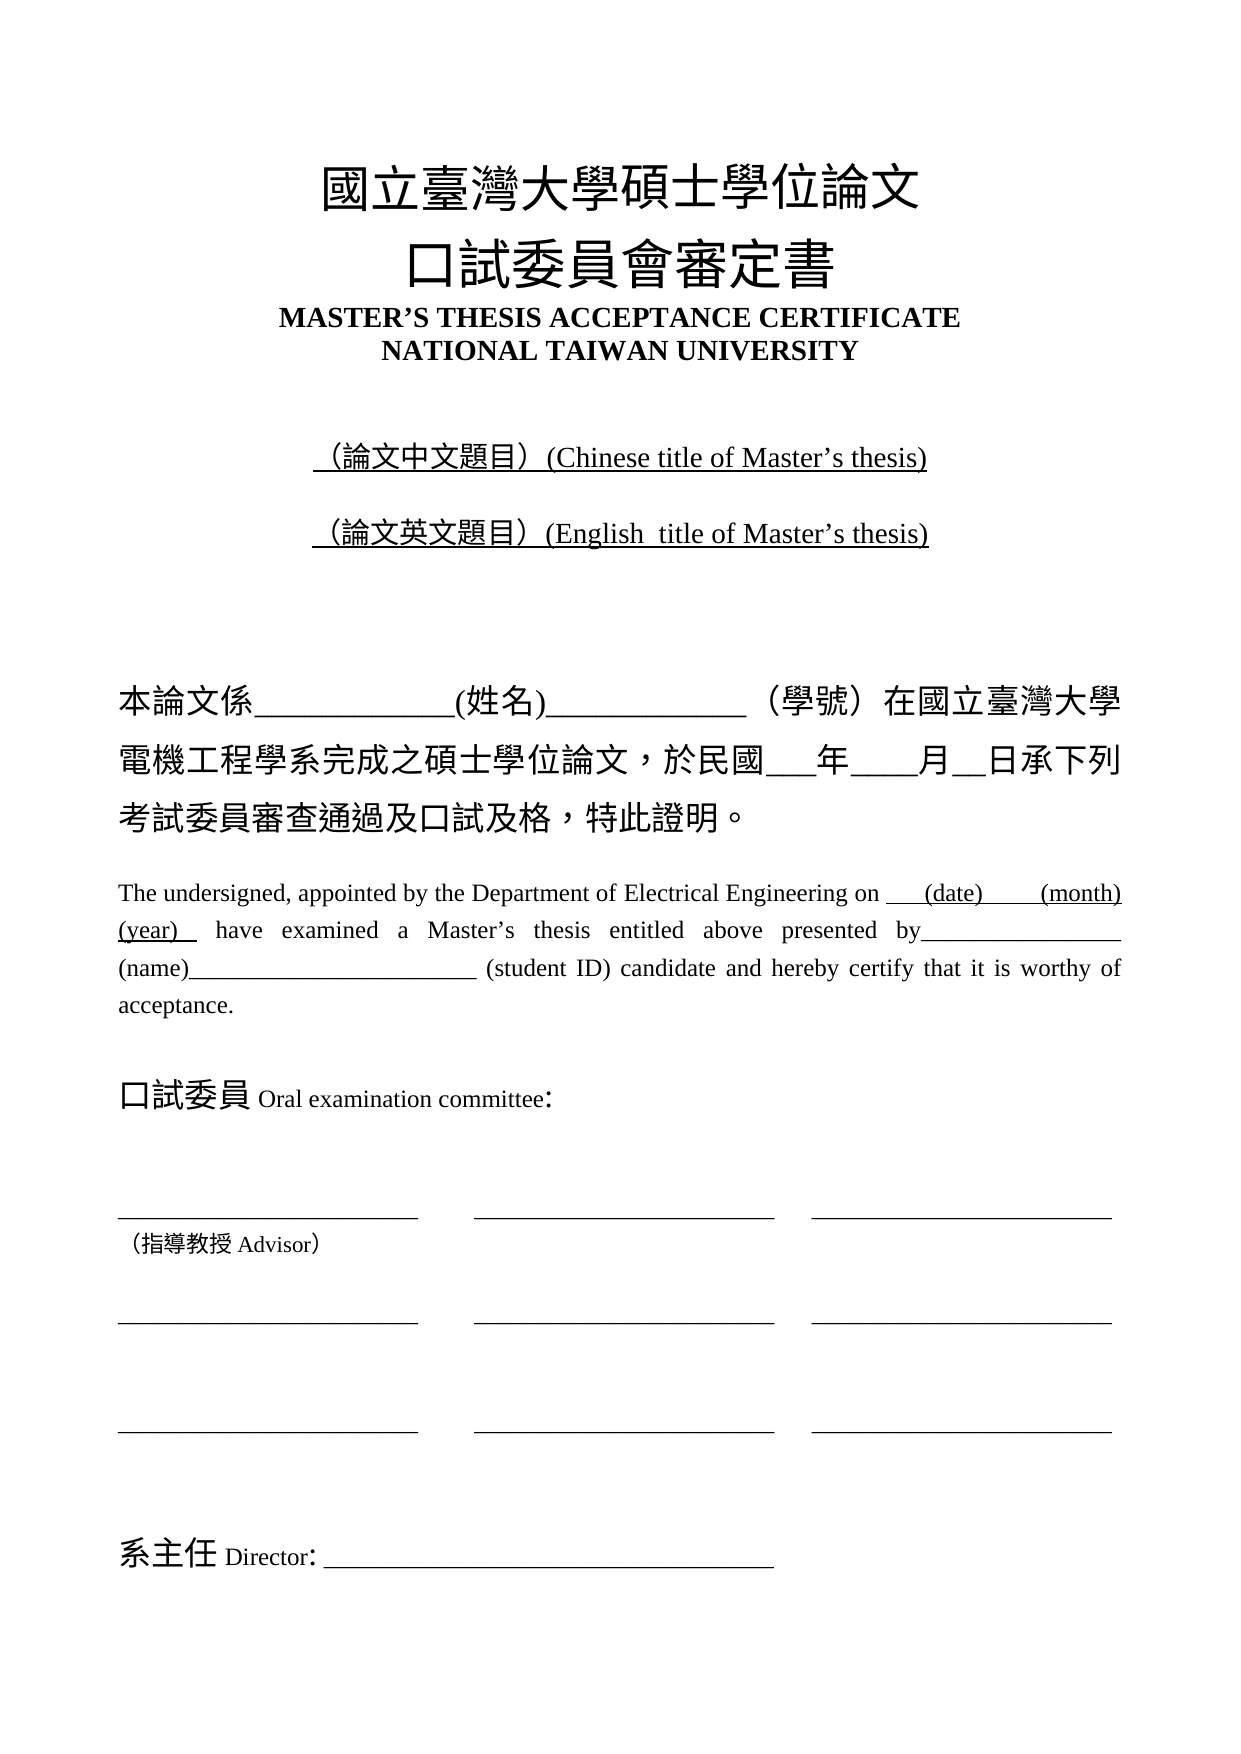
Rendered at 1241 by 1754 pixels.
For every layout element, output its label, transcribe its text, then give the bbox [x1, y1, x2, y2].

subtitle ________________________ ________________________ ________________________ [118, 1298, 1122, 1327]
subtitle 口試委員Oral examination committee: [118, 1069, 1122, 1117]
subtitle （論文英文題目）(English title of Master’s thesis) [118, 510, 1122, 552]
subtitle ________________________ ________________________ ________________________ [118, 1407, 1122, 1436]
subtitle MASTER’S THESIS ACCEPTANCE CERTIFICATE [118, 300, 1122, 333]
subtitle NATIONAL TAIWAN UNIVERSITY [118, 333, 1122, 367]
subtitle ________________________ ________________________ ________________________ [118, 1193, 1122, 1221]
subtitle （指導教授Advisor） [118, 1226, 1122, 1259]
subtitle 系主任Director: ____________________________________ [118, 1527, 1122, 1575]
subtitle （論文中文題目）(Chinese title of Master’s thesis) [118, 434, 1122, 476]
subtitle 本論文係____________(姓名)____________（學號）在國立臺灣大學電機工程學系完成之碩士學位論文，於民國___年____月__日承下列考試委員審查通過及口試及格，特此證明。 [118, 667, 1122, 842]
subtitle The undersigned, appointed by the Department of Electrical Engineering on (date) (month) (year) have examined a Master’s thesis entitled above presented by________________ (name)_______________________ (student ID) candidate and hereby certify that it is worthy of acceptance. [118, 871, 1122, 1021]
subtitle 口試委員會審定書 [118, 221, 1122, 300]
subtitle 國立臺灣大學碩士學位論文 [118, 148, 1122, 221]
